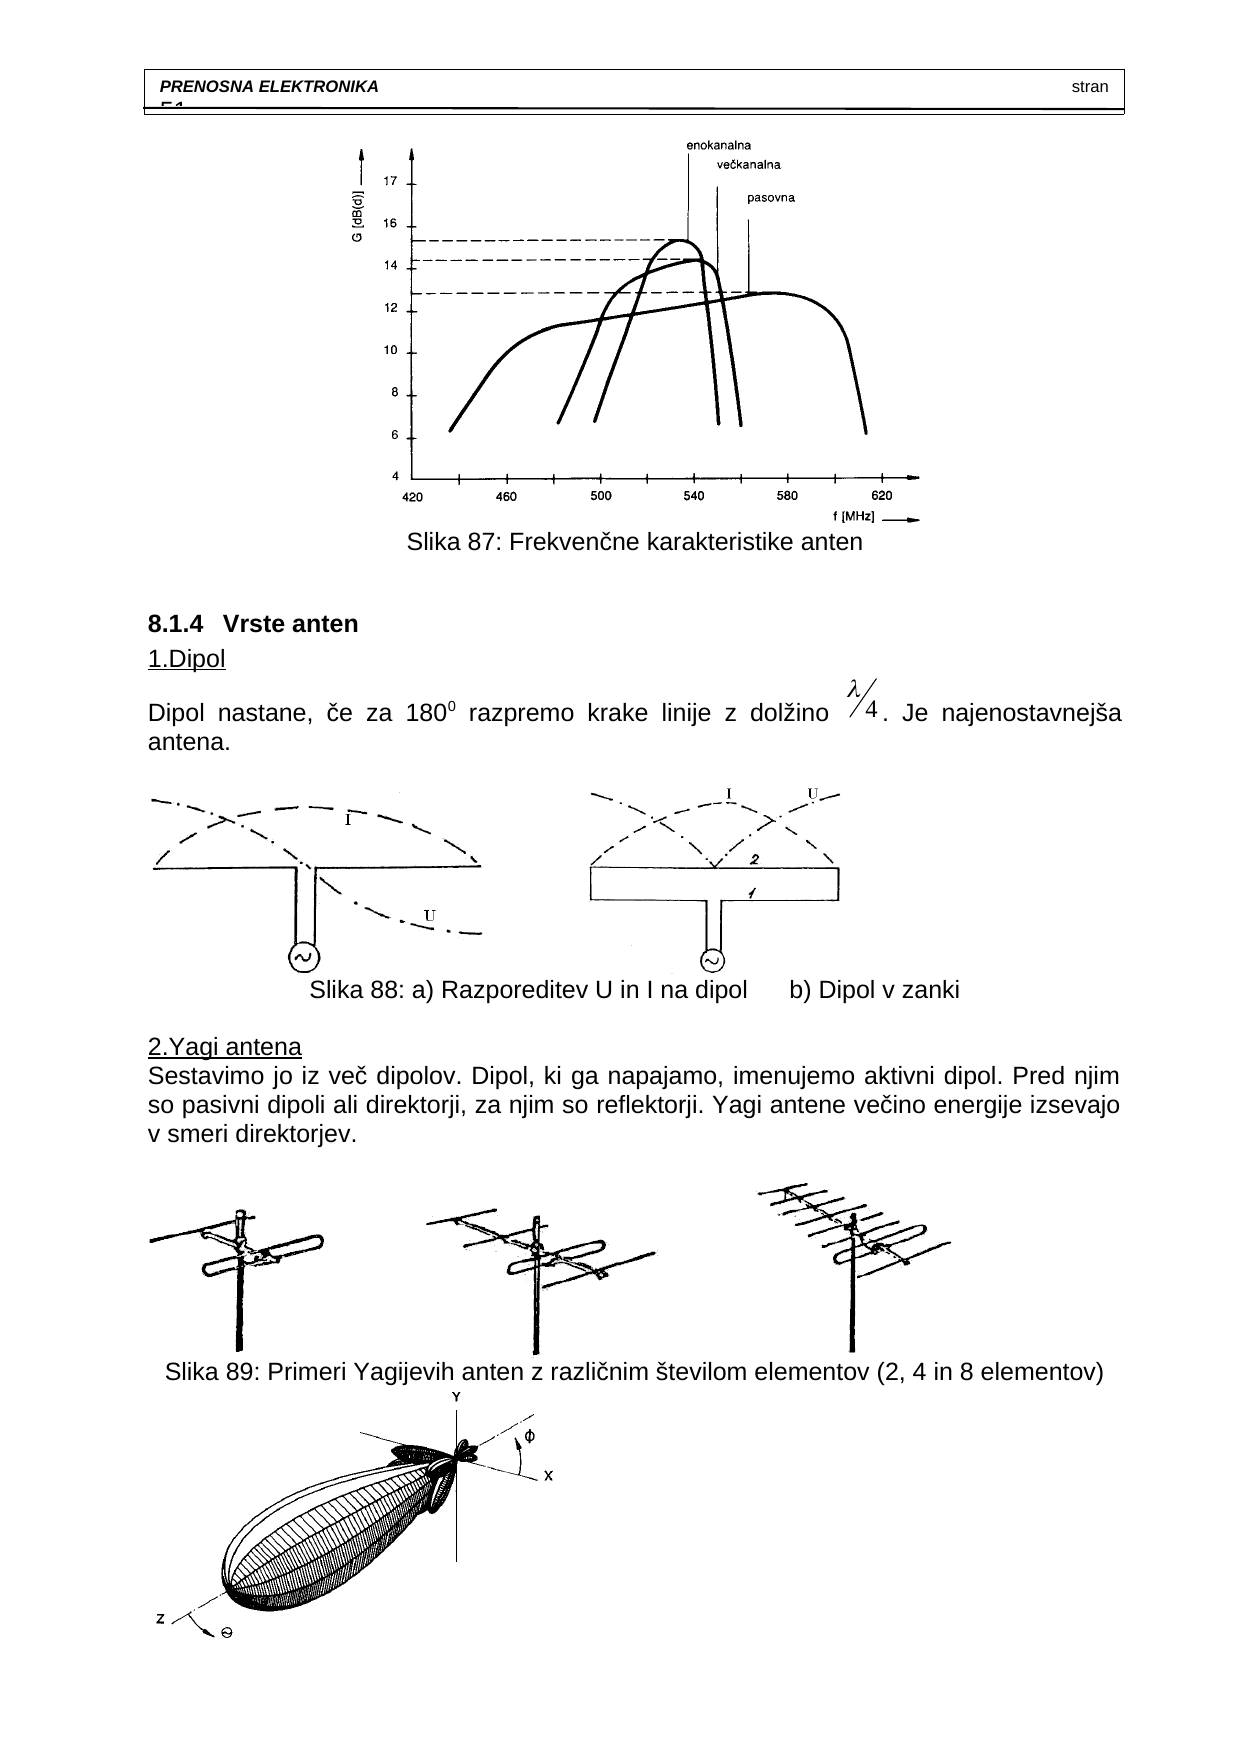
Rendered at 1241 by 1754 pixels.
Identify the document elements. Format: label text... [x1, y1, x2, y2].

text 2.Yagi antena [148, 1032, 1122, 1061]
table_cell Slika 89: Primeri Yagijevih anten z različnim številom elementov (2, 4 in 8 elementov) [140, 1358, 1130, 1386]
table_cell Slika 88: a) Razporeditev U in I na dipol b) Dipol v zanki [140, 975, 1130, 1004]
table_header [931, 133, 1130, 527]
table_header [140, 784, 587, 975]
table_header [140, 1176, 756, 1357]
subtitle Vrste anten [148, 609, 1122, 638]
text 1.Dipol [148, 644, 1122, 673]
table_cell Slika 87: Frekvenčne karakteristike anten [140, 527, 1130, 556]
table_header [956, 1176, 1130, 1357]
text Dipol nastane, če za 1800 razpremo krake linije z dolžino . Je najenostavnejša antena. [148, 673, 1122, 756]
table_cell [140, 1386, 147, 1642]
table_cell [562, 1386, 1130, 1642]
picture [339, 132, 931, 527]
table_header [140, 133, 339, 527]
table_header [841, 784, 1130, 975]
text Sestavimo jo iz več dipolov. Dipol, ki ga napajamo, imenujemo aktivni dipol. Pred njim so pasivni dipoli ali direktorji, za njim so reflektorji. Yagi antene večino energije izsevajo v smeri direktorjev. [148, 1061, 1122, 1147]
